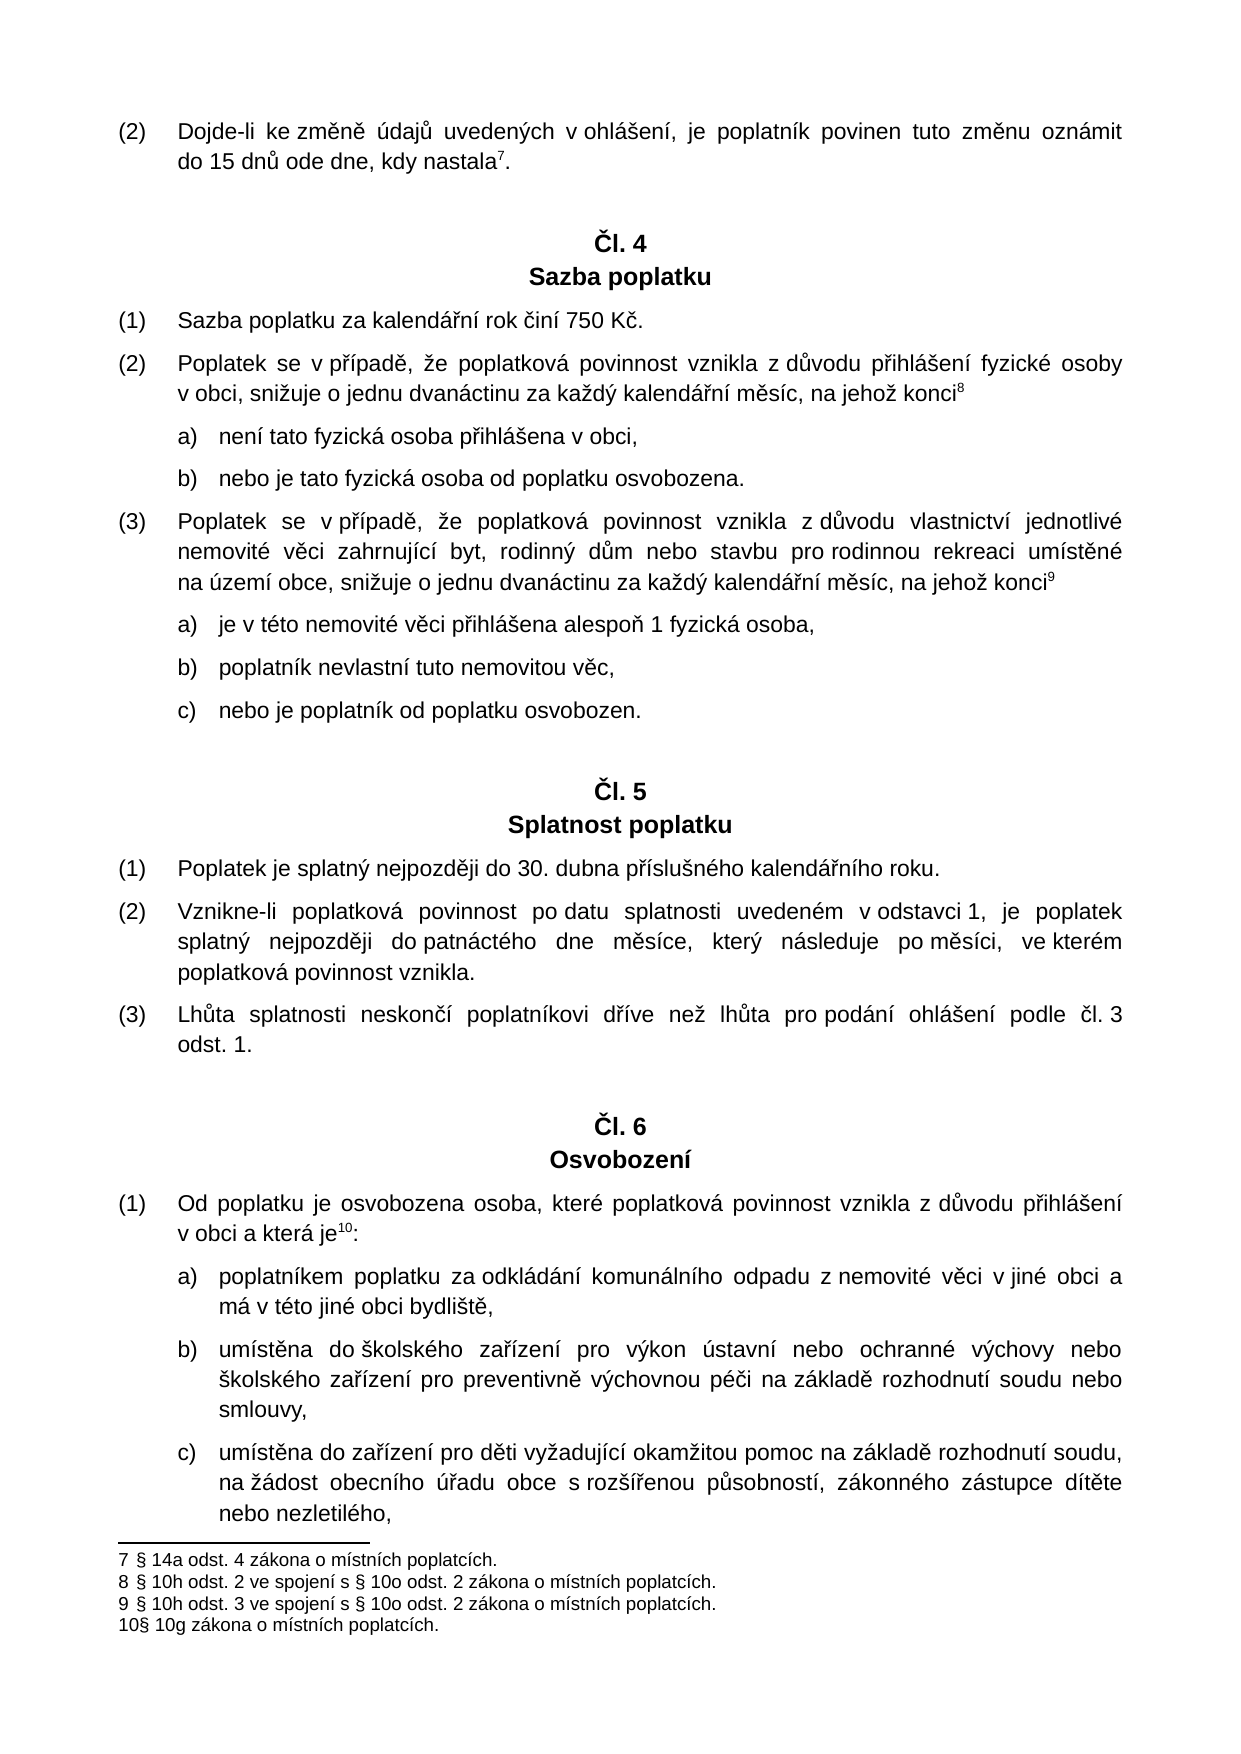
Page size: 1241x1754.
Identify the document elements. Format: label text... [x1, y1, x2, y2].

list Lhůta splatnosti neskončí poplatníkovi dříve než lhůta pro podání ohlášení podle čl. 3 odst. 1. [118, 1001, 1122, 1058]
list Poplatek se v případě, že poplatková povinnost vznikla z důvodu přihlášení fyzické osoby v obci, snižuje o jednu dvanáctinu za každý kalendářní měsíc, na jehož konci [118, 350, 1122, 406]
list poplatník nevlastní tuto nemovitou věc, [177, 654, 1122, 680]
list je v této nemovité věci přihlášena alespoň 1 fyzická osoba, [177, 611, 1122, 638]
subtitle Čl. 5 Splatnost poplatku [118, 777, 1122, 839]
list Poplatek se v případě, že poplatková povinnost vznikla z důvodu vlastnictví jednotlivé nemovité věci zahrnující byt, rodinný dům nebo stavbu pro rodinnou rekreaci umístěné na území obce, snižuje o jednu dvanáctinu za každý kalendářní měsíc, na jehož konci [118, 508, 1122, 595]
list nebo je tato fyzická osoba od poplatku osvobozena. [177, 465, 1122, 492]
list § 10h odst. 2 ve spojení s § 10o odst. 2 zákona o místních poplatcích. [118, 1571, 1122, 1592]
list § 14a odst. 4 zákona o místních poplatcích. [118, 1549, 1122, 1571]
list Sazba poplatku za kalendářní rok činí 750 Kč. [118, 307, 1122, 333]
subtitle Čl. 4 Sazba poplatku [118, 228, 1122, 290]
list umístěna do školského zařízení pro výkon ústavní nebo ochranné výchovy nebo školského zařízení pro preventivně výchovnou péči na základě rozhodnutí soudu nebo smlouvy, [177, 1336, 1122, 1423]
list § 10h odst. 3 ve spojení s § 10o odst. 2 zákona o místních poplatcích. [118, 1592, 1122, 1614]
list poplatníkem poplatku za odkládání komunálního odpadu z nemovité věci v jiné obci a má v této jiné obci bydliště, [177, 1263, 1122, 1320]
list § 10g zákona o místních poplatcích. [118, 1614, 1122, 1635]
list není tato fyzická osoba přihlášena v obci, [177, 423, 1122, 449]
list Vznikne-li poplatková povinnost po datu splatnosti uvedeném v odstavci 1, je poplatek splatný nejpozději do patnáctého dne měsíce, který následuje po měsíci, ve kterém poplatková povinnost vznikla. [118, 898, 1122, 985]
list umístěna do zařízení pro děti vyžadující okamžitou pomoc na základě rozhodnutí soudu, na žádost obecního úřadu obce s rozšířenou působností, zákonného zástupce dítěte nebo nezletilého, [177, 1439, 1122, 1526]
list nebo je poplatník od poplatku osvobozen. [177, 697, 1122, 723]
subtitle Čl. 6 Osvobození [118, 1112, 1122, 1173]
list Poplatek je splatný nejpozději do 30. dubna příslušného kalendářního roku. [118, 855, 1122, 882]
list Od poplatku je osvobozena osoba, které poplatková povinnost vznikla z důvodu přihlášení v obci a která je: [118, 1190, 1122, 1247]
list Dojde-li ke změně údajů uvedených v ohlášení, je poplatník povinen tuto změnu oznámit do 15 dnů ode dne, kdy nastala. [118, 118, 1122, 175]
